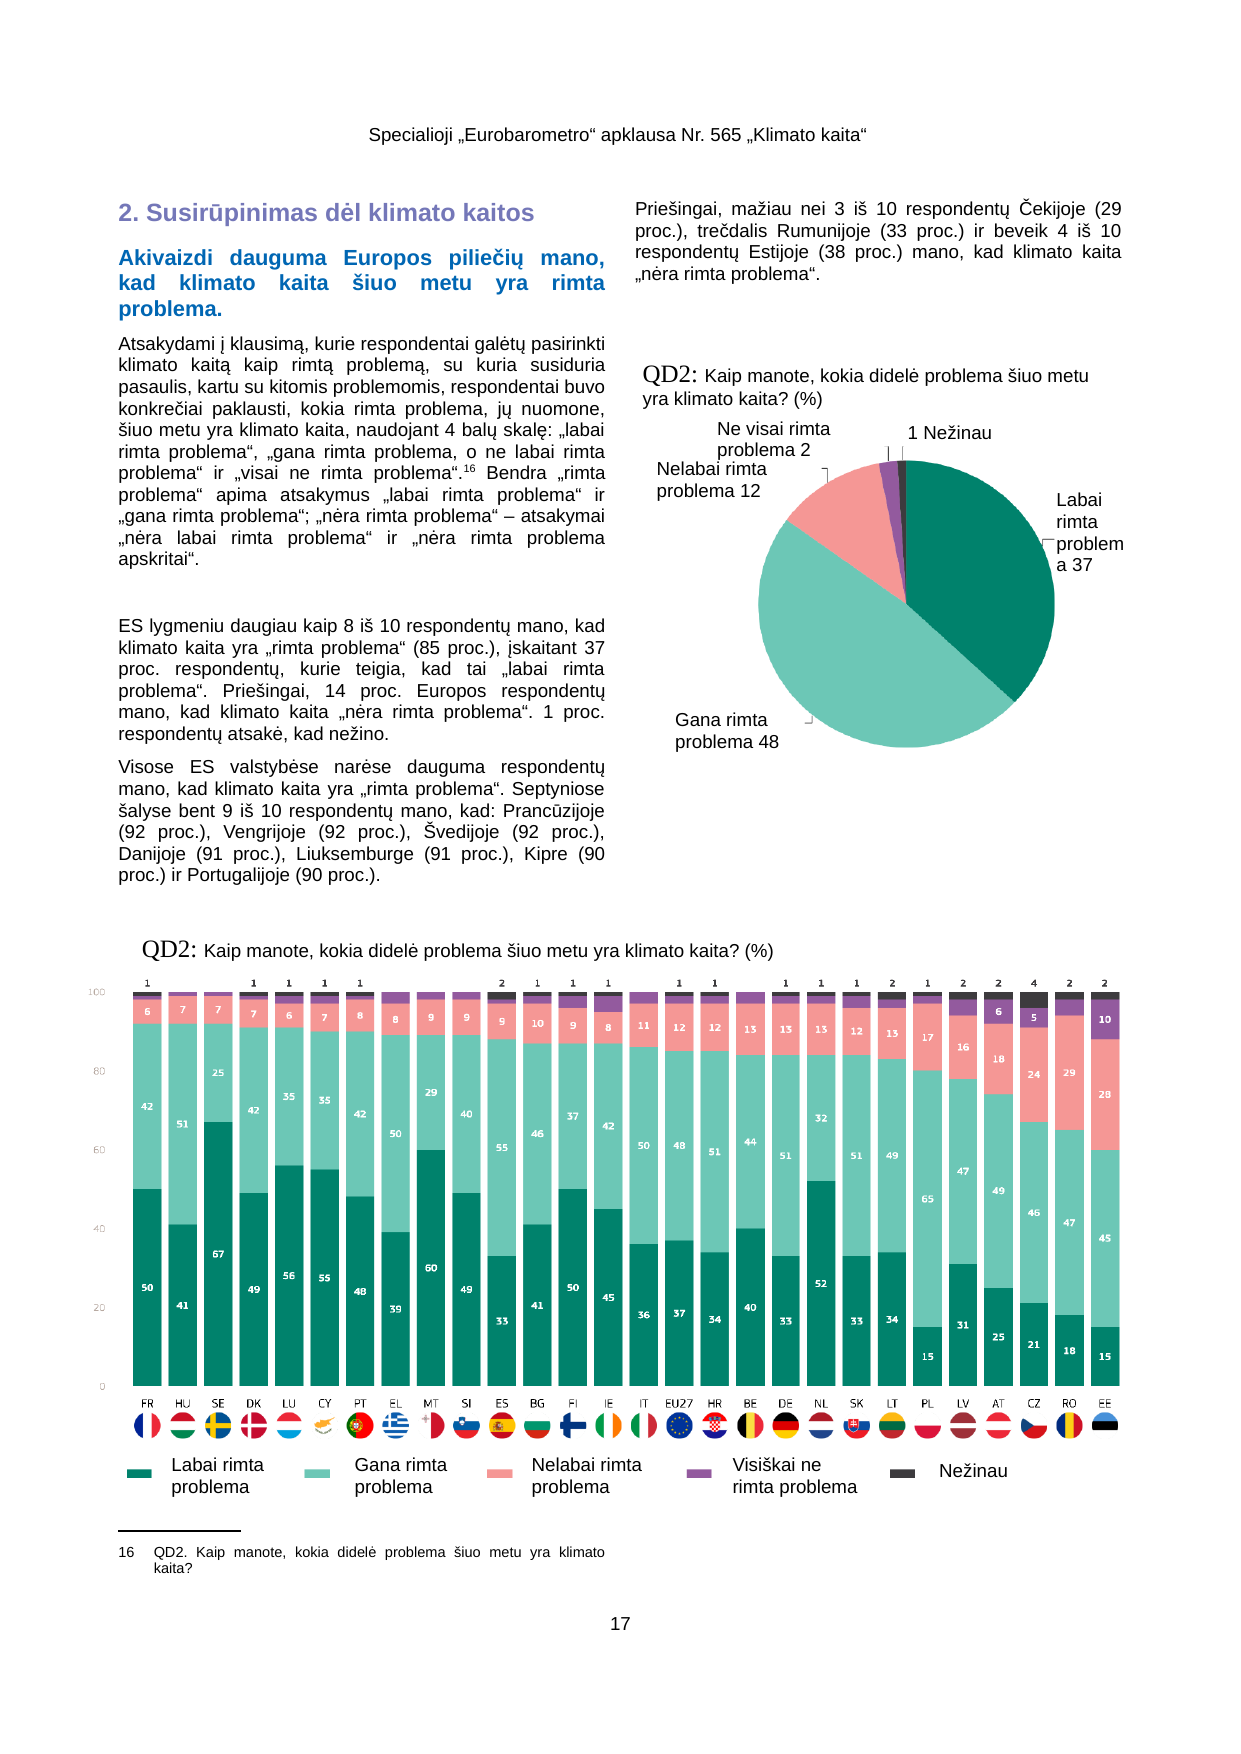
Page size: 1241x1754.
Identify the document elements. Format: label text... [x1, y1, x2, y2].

text Akivaizdi dauguma Europos piliečių mano, kad klimato kaita šiuo metu yra rimta problema. [118, 245, 605, 321]
subtitle 2. Susirūpinimas dėl klimato kaitos [118, 198, 605, 227]
picture [734, 1458, 742, 1469]
text QD2. Kaip manote, kokia didelė problema šiuo metu yra klimato kaita? [118, 1543, 605, 1577]
text Priešingai, mažiau nei 3 iš 10 respondentų Čekijoje (29 proc.), trečdalis Rumunijoje (33 proc.) ir beveik 4 iš 10 respondentų Estijoje (38 proc.) mano, kad klimato kaita „nėra rimta problema“. [635, 198, 1122, 284]
text Atsakydami į klausimą, kurie respondentai galėtų pasirinkti klimato kaitą kaip rimtą problemą, su kuria susiduria pasaulis, kartu su kitomis problemomis, respondentai buvo konkrečiai paklausti, kokia rimta problema, jų nuomone, šiuo metu yra klimato kaita, naudojant 4 balų skalę: „labai rimta problema“, „gana rimta problema, o ne labai rimta problema“ ir „visai ne rimta problema“. Bendra „rimta problema“ apima atsakymus „labai rimta problema“ ir „gana rimta problema“; „nėra rimta problema“ – atsakymai „nėra labai rimta problema“ ir „nėra rimta problema apskritai“. [118, 333, 605, 570]
picture [535, 1458, 542, 1469]
text ES lygmeniu daugiau kaip 8 iš 10 respondentų mano, kad klimato kaita yra „rimta problema“ (85 proc.), įskaitant 37 proc. respondentų, kurie teigia, kad tai „labai rimta problema“. Priešingai, 14 proc. Europos respondentų mano, kad klimato kaita „nėra rimta problema“. 1 proc. respondentų atsakė, kad nežino. [118, 615, 605, 744]
picture [121, 1458, 919, 1484]
text Visose ES valstybėse narėse dauguma respondentų mano, kad klimato kaita yra „rimta problema“. Septyniose šalyse bent 9 iš 10 respondentų mano, kad: Prancūzijoje (92 proc.), Vengrijoje (92 proc.), Švedijoje (92 proc.), Danijoje (91 proc.), Liuksemburge (91 proc.), Kipre (90 proc.) ir Portugalijoje (90 proc.). [118, 756, 605, 886]
picture [753, 441, 1055, 750]
picture [85, 974, 1126, 1451]
